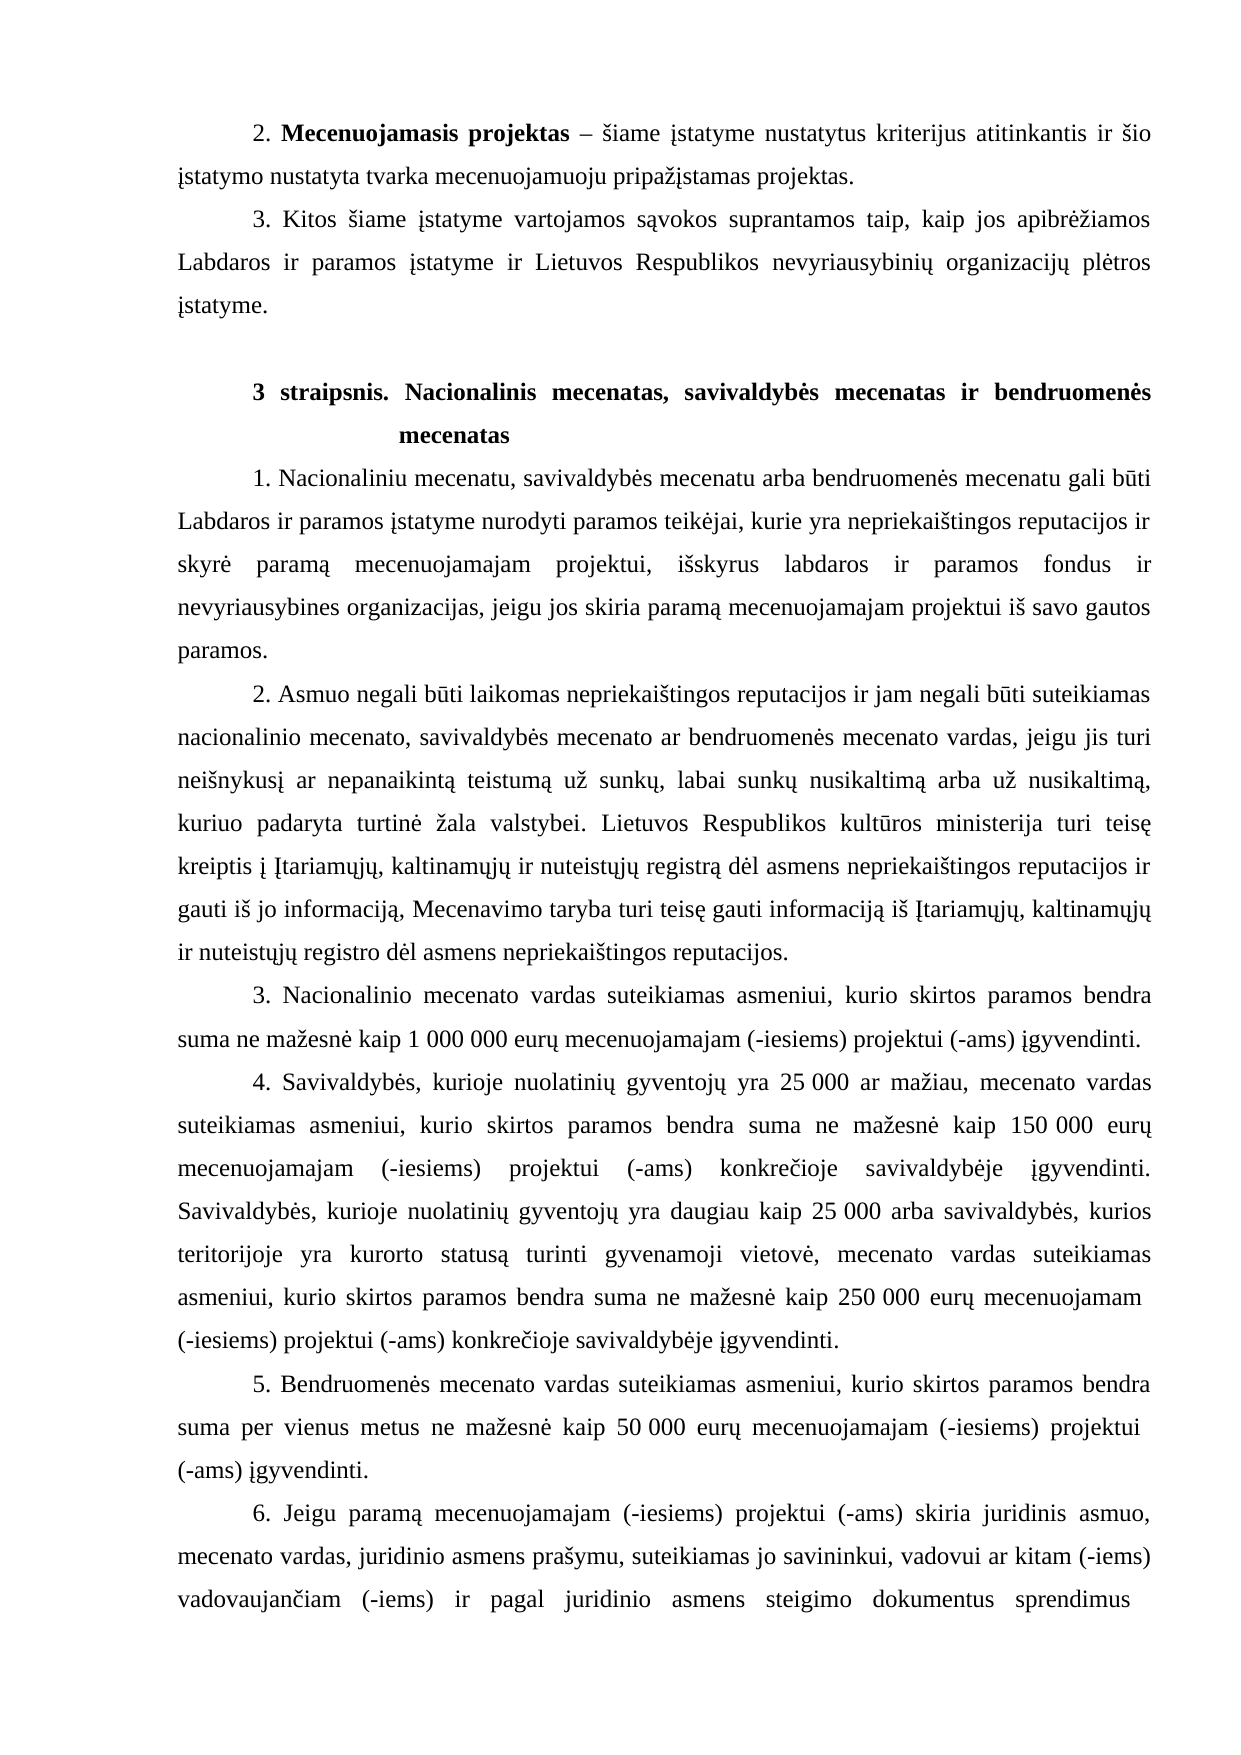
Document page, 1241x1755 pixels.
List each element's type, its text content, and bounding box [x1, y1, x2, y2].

text 3. Nacionalinio mecenato vardas suteikiamas asmeniui, kurio skirtos paramos bendra suma ne mažesnė kaip 1 000 000 eurų mecenuojamajam (-iesiems) projektui (-ams) įgyvendinti. [177, 981, 1152, 1052]
text 2. Mecenuojamasis projektas – šiame įstatyme nustatytus kriterijus atitinkantis ir šio įstatymo nustatyta tvarka mecenuojamuoju pripažįstamas projektas. [177, 118, 1152, 190]
text 5. Bendruomenės mecenato vardas suteikiamas asmeniui, kurio skirtos paramos bendra suma per vienus metus ne mažesnė kaip 50 000 eurų mecenuojamajam (-iesiems) projektui (-ams) įgyvendinti. [177, 1369, 1152, 1484]
text 4. Savivaldybės, kurioje nuolatinių gyventojų yra 25 000 ar mažiau, mecenato vardas suteikiamas asmeniui, kurio skirtos paramos bendra suma ne mažesnė kaip 150 000 eurų mecenuojamajam (-iesiems) projektui (-ams) konkrečioje savivaldybėje įgyvendinti. Savivaldybės, kurioje nuolatinių gyventojų yra daugiau kaip 25 000 arba savivaldybės, kurios teritorijoje yra kurorto statusą turinti gyvenamoji vietovė, mecenato vardas suteikiamas asmeniui, kurio skirtos paramos bendra suma ne mažesnė kaip 250 000 eurų mecenuojamam (-iesiems) projektui (-ams) konkrečioje savivaldybėje įgyvendinti. [177, 1067, 1152, 1354]
text 2. Asmuo negali būti laikomas nepriekaištingos reputacijos ir jam negali būti suteikiamas nacionalinio mecenato, savivaldybės mecenato ar bendruomenės mecenato vardas, jeigu jis turi neišnykusį ar nepanaikintą teistumą už sunkų, labai sunkų nusikaltimą arba už nusikaltimą, kuriuo padaryta turtinė žala valstybei. Lietuvos Respublikos kultūros ministerija turi teisę kreiptis į Įtariamųjų, kaltinamųjų ir nuteistųjų registrą dėl asmens nepriekaištingos reputacijos ir gauti iš jo informaciją, Mecenavimo taryba turi teisę gauti informaciją iš Įtariamųjų, kaltinamųjų ir nuteistųjų registro dėl asmens nepriekaištingos reputacijos. [177, 679, 1152, 966]
text 6. Jeigu paramą mecenuojamajam (-iesiems) projektui (-ams) skiria juridinis asmuo, mecenato vardas, juridinio asmens prašymu, suteikiamas jo savininkui, vadovui ar kitam (-iems) vadovaujančiam (-iems) ir pagal juridinio asmens steigimo dokumentus sprendimus [177, 1498, 1152, 1613]
text 1. Nacionaliniu mecenatu, savivaldybės mecenatu arba bendruomenės mecenatu gali būti Labdaros ir paramos įstatyme nurodyti paramos teikėjai, kurie yra nepriekaištingos reputacijos ir skyrė paramą mecenuojamajam projektui, išskyrus labdaros ir paramos fondus ir nevyriausybines organizacijas, jeigu jos skiria paramą mecenuojamajam projektui iš savo gautos paramos. [177, 463, 1152, 664]
text 3 straipsnis. Nacionalinis mecenatas, savivaldybės mecenatas ir bendruomenės mecenatas [252, 377, 1152, 449]
text 3. Kitos šiame įstatyme vartojamos sąvokos suprantamos taip, kaip jos apibrėžiamos Labdaros ir paramos įstatyme ir Lietuvos Respublikos nevyriausybinių organizacijų plėtros įstatyme. [177, 204, 1152, 319]
